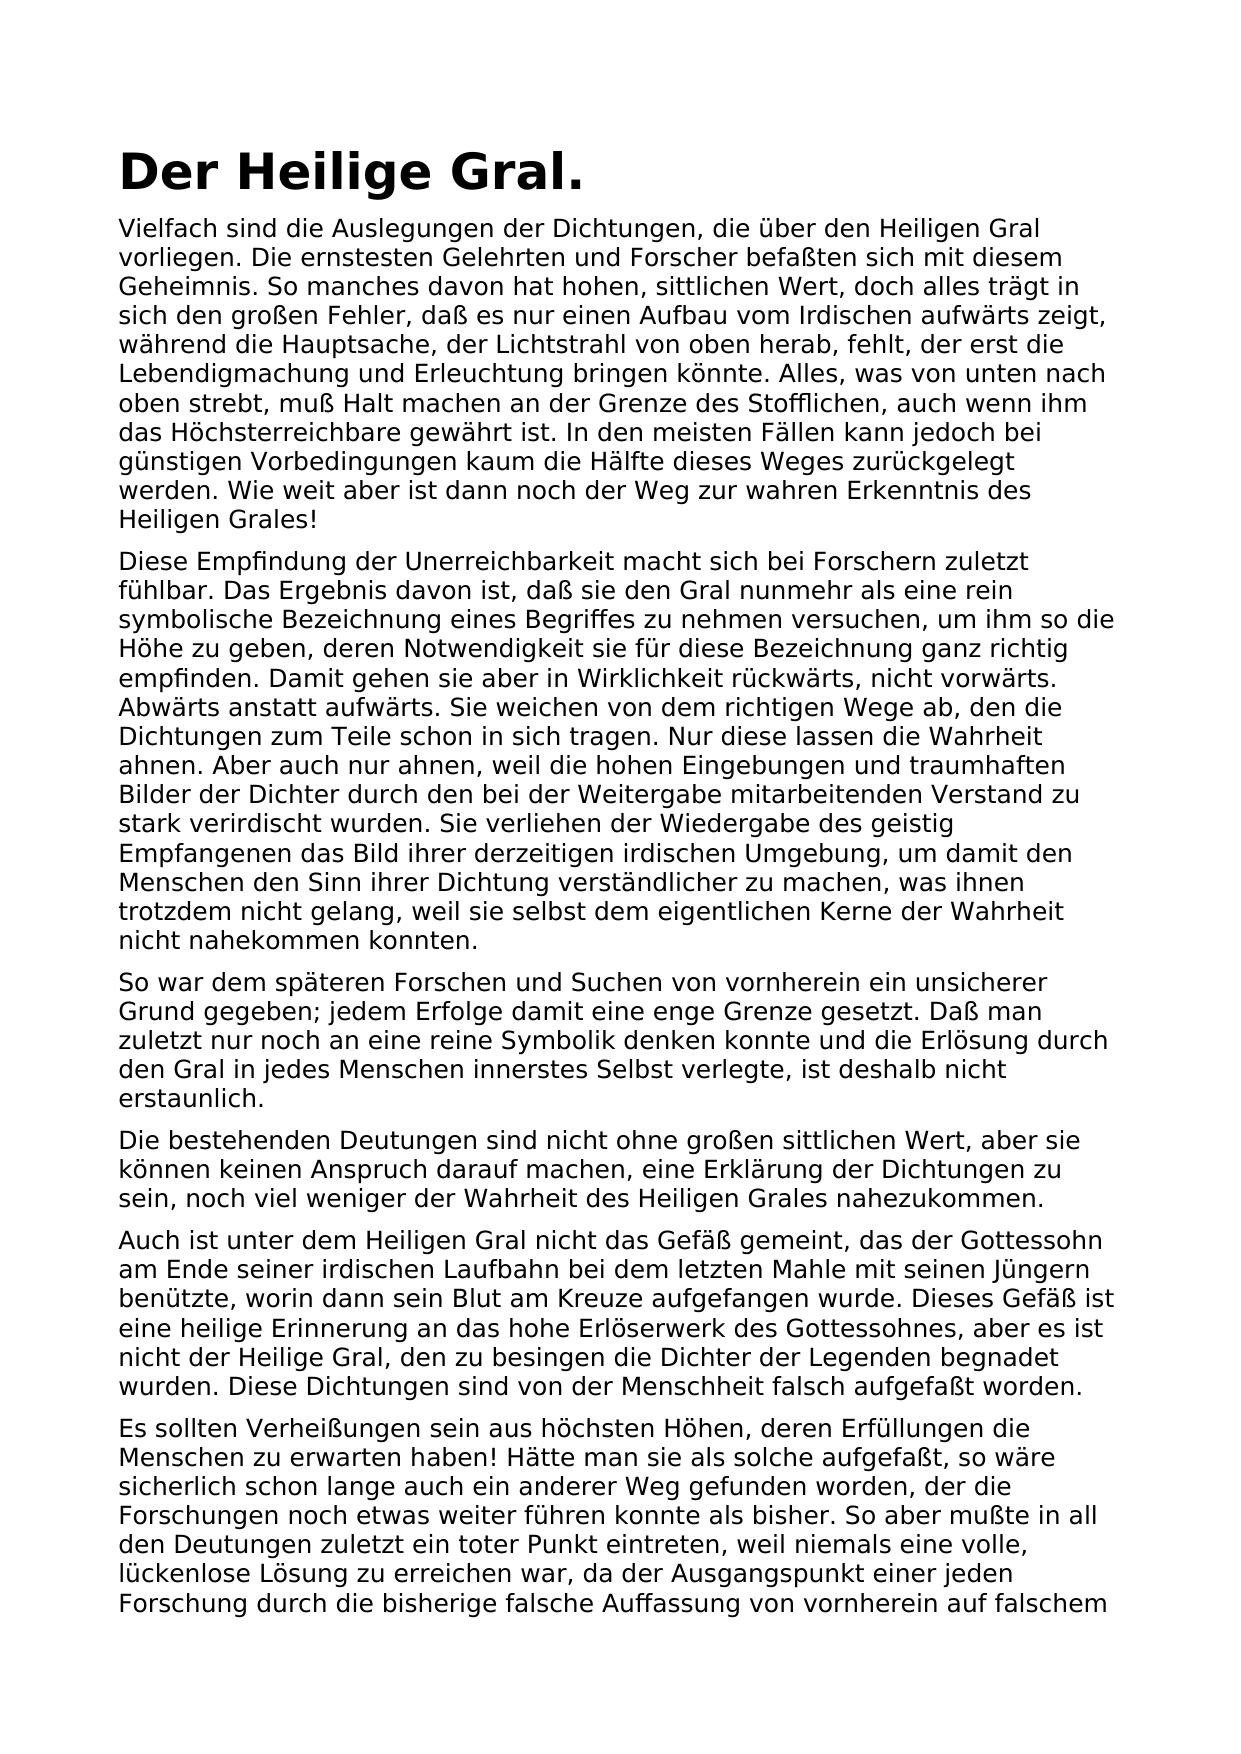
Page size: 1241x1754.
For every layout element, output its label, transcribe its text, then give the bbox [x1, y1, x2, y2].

text Vielfach sind die Auslegungen der Dichtungen, die über den Heiligen Gral vorliegen. Die ernstesten Gelehrten und Forscher befaßten sich mit diesem Geheimnis. So manches davon hat hohen, sittlichen Wert, doch alles trägt in sich den großen Fehler, daß es nur einen Aufbau vom Irdischen aufwärts zeigt, während die Hauptsache, der Lichtstrahl von oben herab, fehlt, der erst die Lebendigmachung und Erleuchtung bringen könnte. Alles, was von unten nach oben strebt, muß Halt machen an der Grenze des Stofflichen, auch wenn ihm das Höchsterreichbare gewährt ist. In den meisten Fällen kann jedoch bei günstigen Vorbedingungen kaum die Hälfte dieses Weges zurückgelegt werden. Wie weit aber ist dann noch der Weg zur wahren Erkenntnis des Heiligen Grales! [118, 214, 1122, 535]
text Diese Empfindung der Unerreichbarkeit macht sich bei Forschern zuletzt fühlbar. Das Ergebnis davon ist, daß sie den Gral nunmehr als eine rein symbolische Bezeichnung eines Begriffes zu nehmen versuchen, um ihm so die Höhe zu geben, deren Notwendigkeit sie für diese Bezeichnung ganz richtig empfinden. Damit gehen sie aber in Wirklichkeit rückwärts, nicht vorwärts. Abwärts anstatt aufwärts. Sie weichen von dem richtigen Wege ab, den die Dichtungen zum Teile schon in sich tragen. Nur diese lassen die Wahrheit ahnen. Aber auch nur ahnen, weil die hohen Eingebungen und traumhaften Bilder der Dichter durch den bei der Weitergabe mitarbeitenden Verstand zu stark verirdischt wurden. Sie verliehen der Wiedergabe des geistig Empfangenen das Bild ihrer derzeitigen irdischen Umgebung, um damit den Menschen den Sinn ihrer Dichtung verständlicher zu machen, was ihnen trotzdem nicht gelang, weil sie selbst dem eigentlichen Kerne der Wahrheit nicht nahekommen konnten. [118, 547, 1122, 956]
text So war dem späteren Forschen und Suchen von vornherein ein unsicherer Grund gegeben; jedem Erfolge damit eine enge Grenze gesetzt. Daß man zuletzt nur noch an eine reine Symbolik denken konnte und die Erlösung durch den Gral in jedes Menschen innerstes Selbst verlegte, ist deshalb nicht erstaunlich. [118, 968, 1122, 1114]
text Die bestehenden Deutungen sind nicht ohne großen sittlichen Wert, aber sie können keinen Anspruch darauf machen, eine Erklärung der Dichtungen zu sein, noch viel weniger der Wahrheit des Heiligen Grales nahezukommen. [118, 1126, 1122, 1214]
text Auch ist unter dem Heiligen Gral nicht das Gefäß gemeint, das der Gottessohn am Ende seiner irdischen Laufbahn bei dem letzten Mahle mit seinen Jüngern benützte, worin dann sein Blut am Kreuze aufgefangen wurde. Dieses Gefäß ist eine heilige Erinnerung an das hohe Erlöserwerk des Gottessohnes, aber es ist nicht der Heilige Gral, den zu besingen die Dichter der Legenden begnadet wurden. Diese Dichtungen sind von der Menschheit falsch aufgefaßt worden. [118, 1226, 1122, 1401]
text Es sollten Verheißungen sein aus höchsten Höhen, deren Erfüllungen die Menschen zu erwarten haben! Hätte man sie als solche aufgefaßt, so wäre sicherlich schon lange auch ein anderer Weg gefunden worden, der die Forschungen noch etwas weiter führen konnte als bisher. So aber mußte in all den Deutungen zuletzt ein toter Punkt eintreten, weil niemals eine volle, lückenlose Lösung zu erreichen war, da der Ausgangspunkt einer jeden Forschung durch die bisherige falsche Auffassung von vornherein auf falschem [118, 1414, 1122, 1618]
subtitle Der Heilige Gral. [118, 143, 1122, 201]
